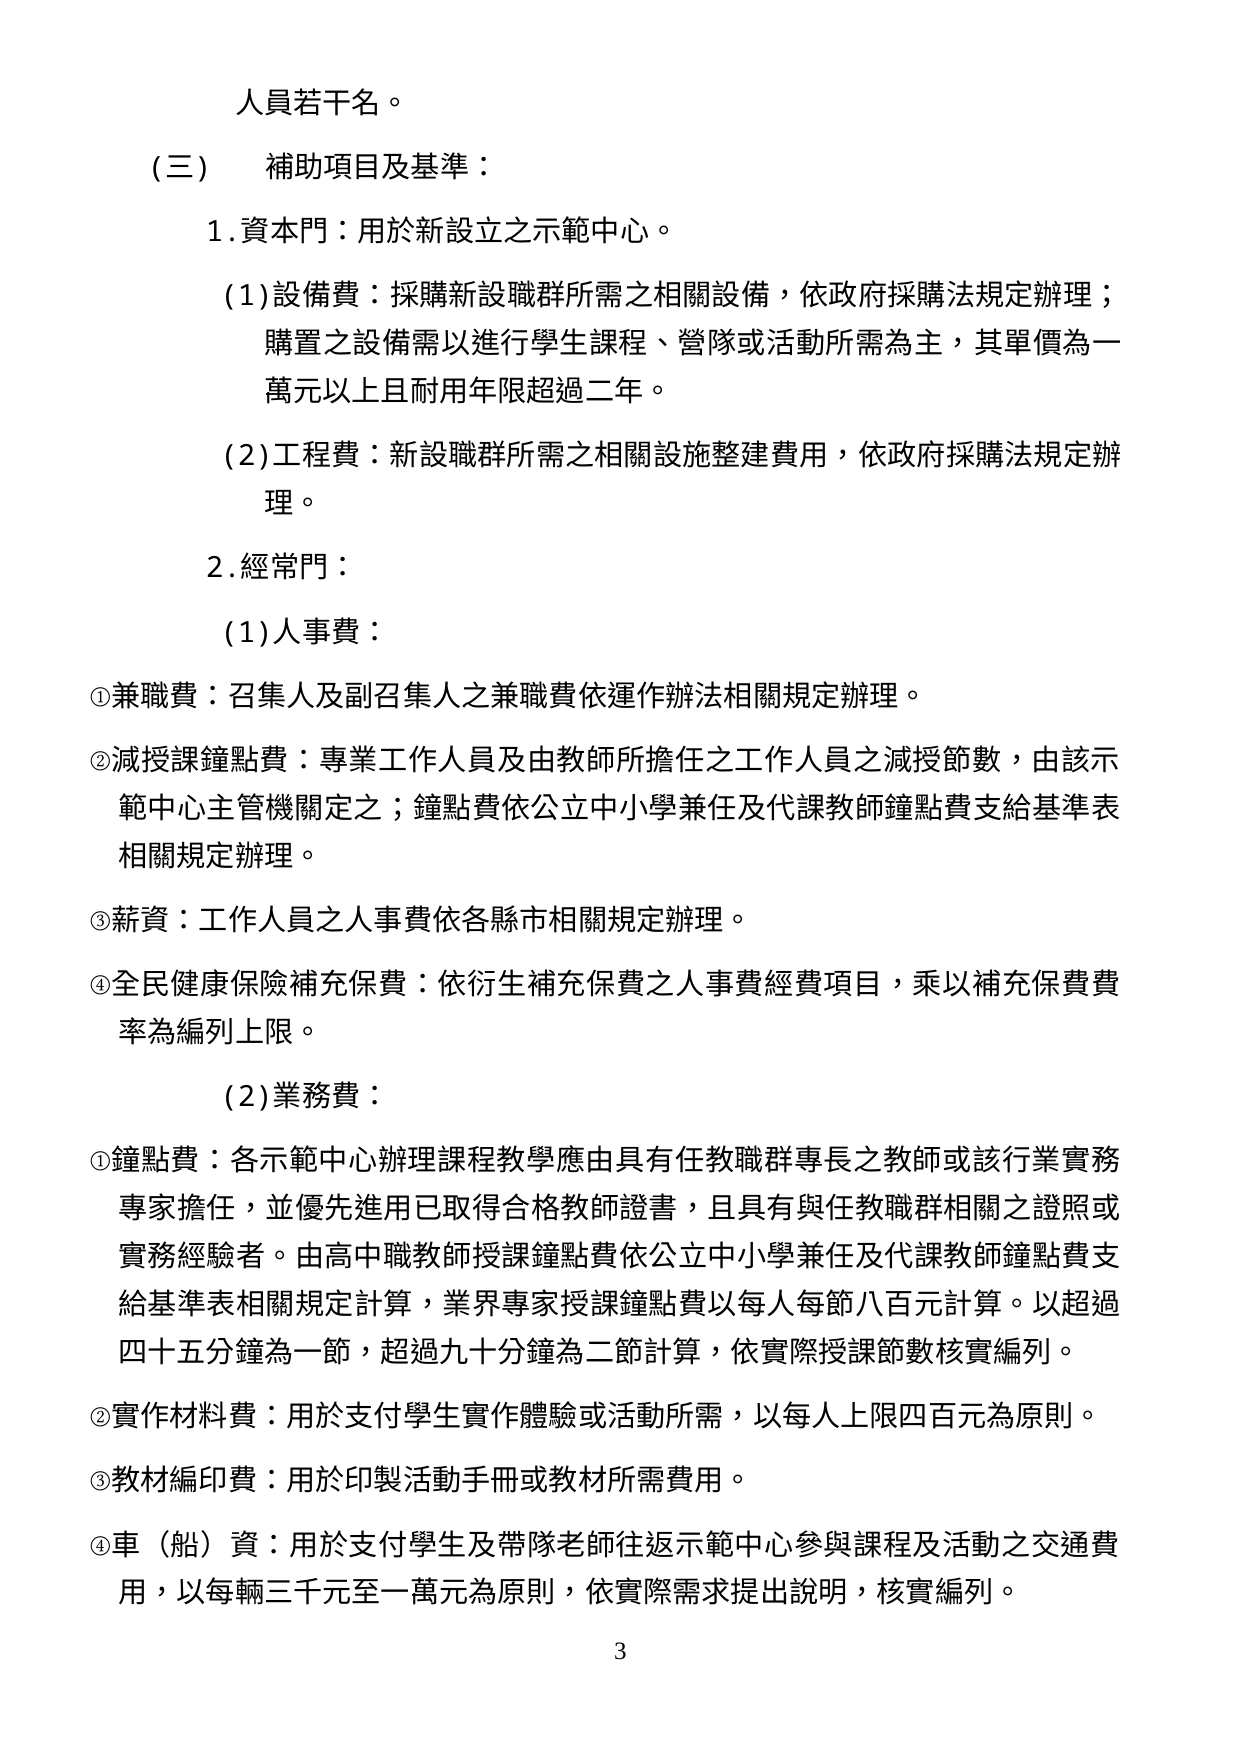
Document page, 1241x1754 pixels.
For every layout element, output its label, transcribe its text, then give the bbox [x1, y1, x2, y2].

list 人事費： [220, 604, 1122, 652]
list 業務費： [220, 1068, 1122, 1116]
list 實作材料費：用於支付學生實作體驗或活動所需，以每人上限四百元為原則。 [89, 1388, 1122, 1436]
list 設備費：採購新設職群所需之相關設備，依政府採購法規定辦理；購置之設備需以進行學生課程、營隊或活動所需為主，其單價為一萬元以上且耐用年限超過二年。 [220, 267, 1122, 411]
list 鐘點費：各示範中心辦理課程教學應由具有任教職群專長之教師或該行業實務專家擔任，並優先進用已取得合格教師證書，且具有與任教職群相關之證照或實務經驗者。由高中職教師授課鐘點費依公立中小學兼任及代課教師鐘點費支給基準表相關規定計算，業界專家授課鐘點費以每人每節八百元計算。以超過四十五分鐘為一節，超過九十分鐘為二節計算，依實際授課節數核實編列。 [89, 1132, 1122, 1372]
list 資本門：用於新設立之示範中心。 [206, 203, 1122, 251]
list 全民健康保險補充保費：依衍生補充保費之人事費經費項目，乘以補充保費費率為編列上限。 [89, 956, 1122, 1052]
list 教材編印費：用於印製活動手冊或教材所需費用。 [89, 1452, 1122, 1500]
list 車（船）資：用於支付學生及帶隊老師往返示範中心參與課程及活動之交通費用，以每輛三千元至一萬元為原則，依實際需求提出說明，核實編列。 [89, 1517, 1122, 1612]
list 減授課鐘點費：專業工作人員及由教師所擔任之工作人員之減授節數，由該示範中心主管機關定之；鐘點費依公立中小學兼任及代課教師鐘點費支給基準表相關規定辦理。 [89, 732, 1122, 876]
list 人員若干名。 [206, 75, 1122, 123]
list 補助項目及基準： [147, 139, 1122, 187]
list 經常門： [206, 539, 1122, 587]
list 兼職費：召集人及副召集人之兼職費依運作辦法相關規定辦理。 [89, 668, 1122, 716]
list 薪資：工作人員之人事費依各縣市相關規定辦理。 [89, 892, 1122, 940]
list 工程費：新設職群所需之相關設施整建費用，依政府採購法規定辦理。 [220, 427, 1122, 523]
